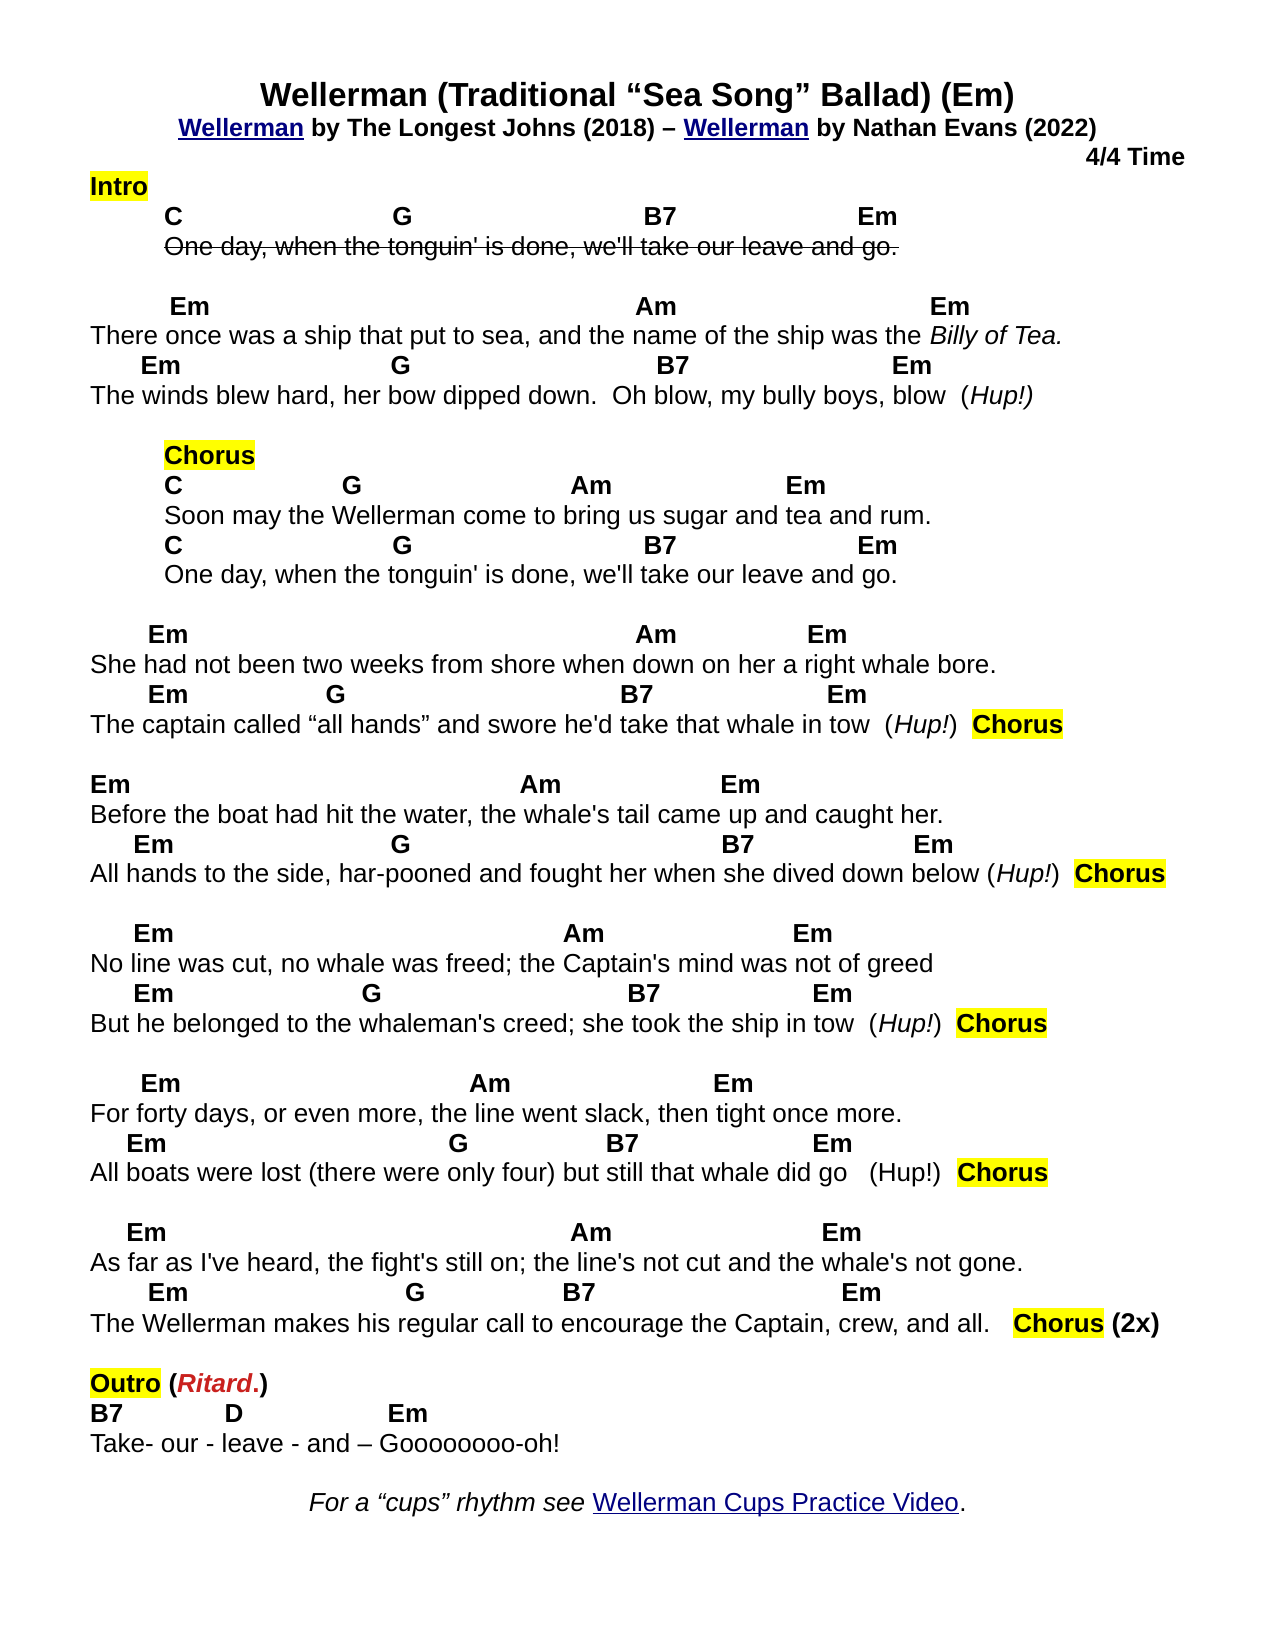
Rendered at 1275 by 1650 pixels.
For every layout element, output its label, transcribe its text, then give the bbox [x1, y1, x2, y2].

text Em G B7 Em [90, 978, 1185, 1008]
text Wellerman (Traditional “Sea Song” Ballad) (Em) [90, 75, 1185, 113]
text For a “cups” rhythm see Wellerman Cups Practice Video. [90, 1487, 1185, 1516]
text Wellerman by The Longest Johns (2018) – Wellerman by Nathan Evans (2022) [90, 113, 1185, 142]
text Soon may the Wellerman come to bring us sugar and tea and rum. [164, 500, 1185, 530]
text Em Am Em [90, 291, 1185, 320]
text 4/4 Time [90, 142, 1185, 171]
text C G Am Em [164, 470, 1185, 500]
text C G B7 Em [164, 530, 1185, 559]
text Intro [90, 171, 1185, 201]
text One day, when the tonguin' is done, we'll take our leave and go. [164, 231, 1185, 261]
text Em G B7 Em [90, 350, 1185, 380]
text As far as I've heard, the fight's still on; the line's not cut and the whale's not gone. [90, 1247, 1185, 1277]
text All hands to the side, har-pooned and fought her when she dived down below (Hup!) Chorus [90, 858, 1185, 888]
text Em G B7 Em [90, 1277, 1185, 1307]
text Before the boat had hit the water, the whale's tail came up and caught her. [90, 799, 1185, 829]
text There once was a ship that put to sea, and the name of the ship was the Billy of Tea. [90, 320, 1185, 350]
text Em Am Em [90, 1217, 1185, 1247]
text Em Am Em [90, 619, 1185, 649]
text B7 D Em [90, 1398, 1185, 1428]
text Chorus [164, 440, 1185, 470]
text One day, when the tonguin' is done, we'll take our leave and go. [164, 559, 1185, 589]
text Outro (Ritard.) [90, 1368, 1185, 1398]
text She had not been two weeks from shore when down on her a right whale bore. [90, 649, 1185, 679]
text Em G B7 Em [90, 829, 1185, 858]
text Em Am Em [90, 769, 1185, 799]
text Take- our - leave - and – Goooooooo-oh! [90, 1428, 1185, 1458]
text The captain called “all hands” and swore he'd take that whale in tow (Hup!) Chorus [90, 709, 1185, 739]
text Em Am Em [90, 918, 1185, 948]
text Em G B7 Em [90, 1128, 1185, 1157]
text All boats were lost (there were only four) but still that whale did go (Hup!) Chorus [90, 1157, 1185, 1187]
text C G B7 Em [164, 201, 1185, 231]
text Em Am Em [90, 1068, 1185, 1098]
text No line was cut, no whale was freed; the Captain's mind was not of greed [90, 948, 1185, 978]
text For forty days, or even more, the line went slack, then tight once more. [90, 1098, 1185, 1128]
text But he belonged to the whaleman's creed; she took the ship in tow (Hup!) Chorus [90, 1008, 1185, 1038]
text The Wellerman makes his regular call to encourage the Captain, crew, and all. Chorus (2x) [90, 1307, 1185, 1338]
text Em G B7 Em [90, 679, 1185, 709]
text The winds blew hard, her bow dipped down. Oh blow, my bully boys, blow (Hup!) [90, 380, 1185, 410]
